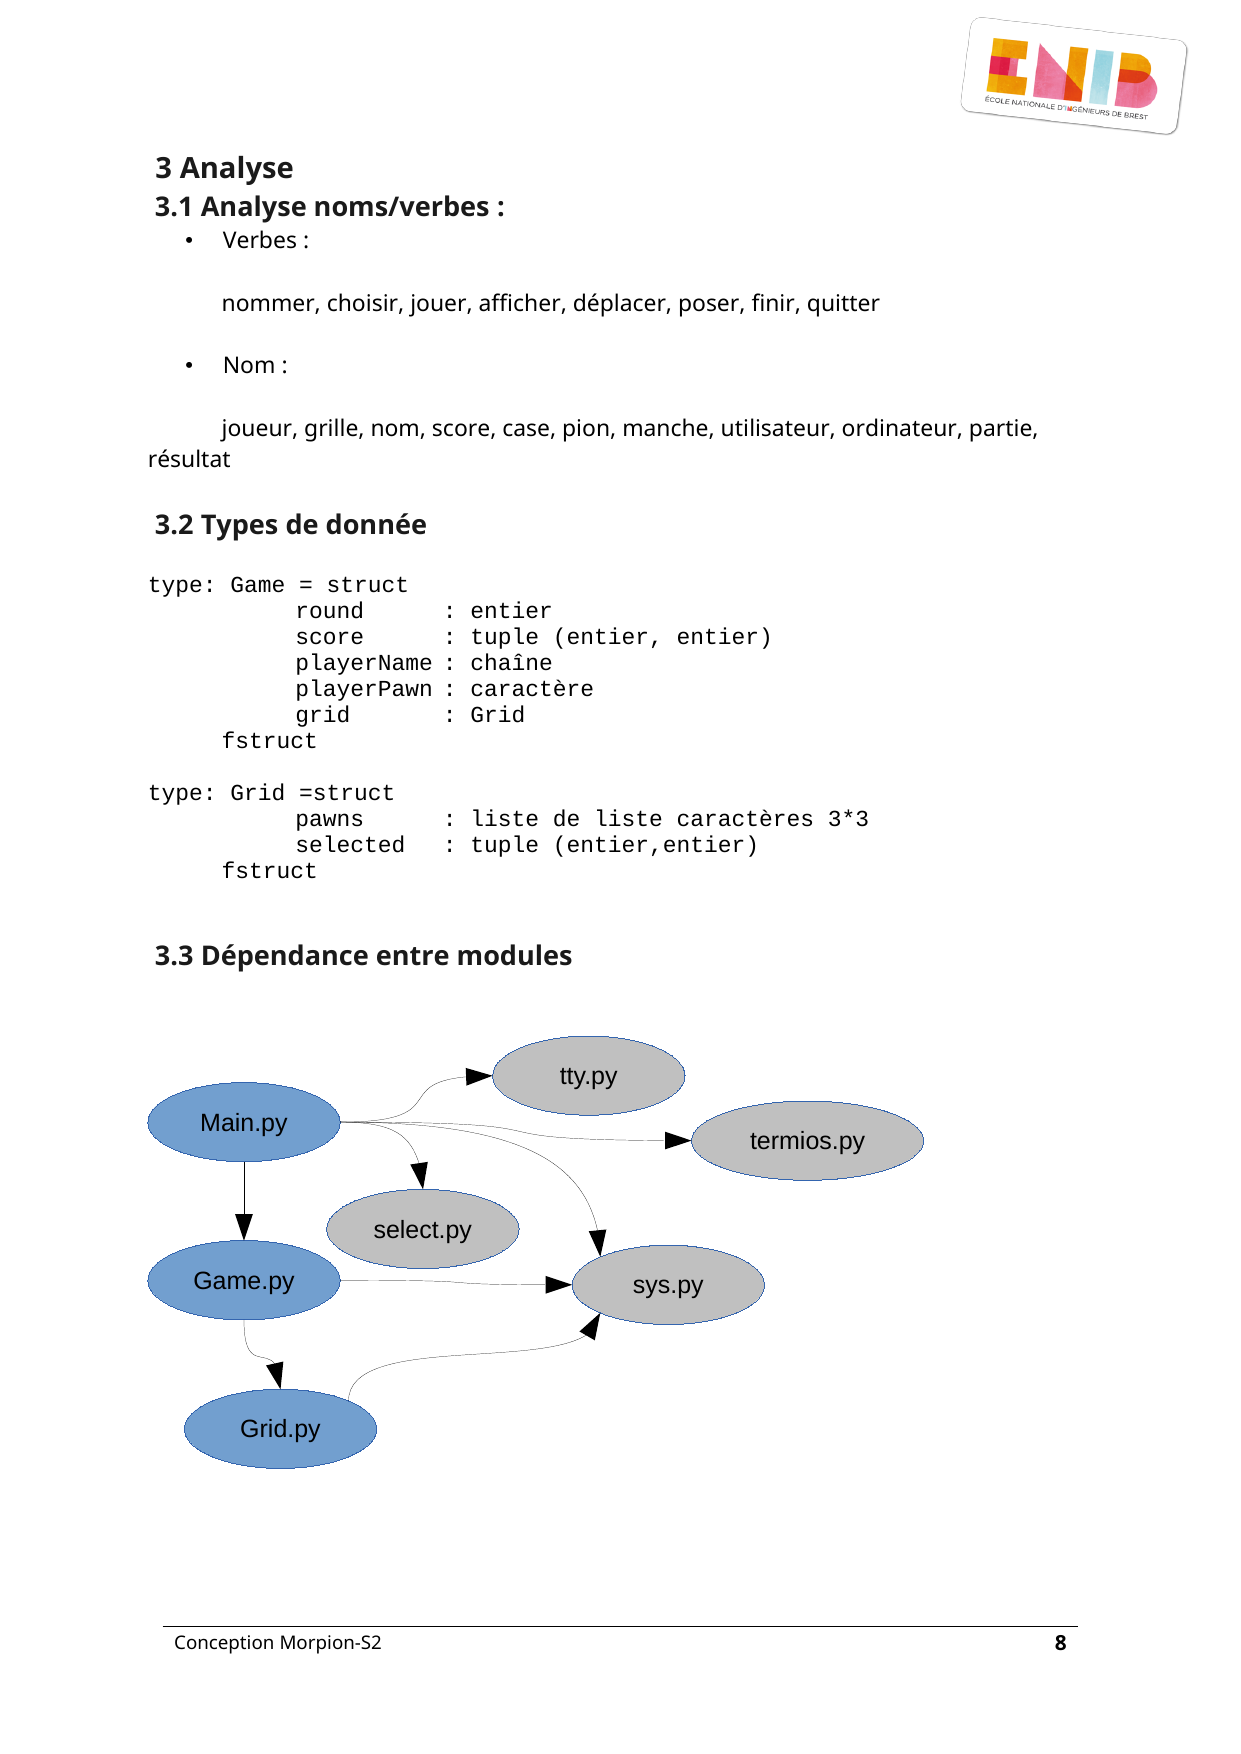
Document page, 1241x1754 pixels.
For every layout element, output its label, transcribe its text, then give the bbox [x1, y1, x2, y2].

text fstruct [148, 859, 1092, 885]
text type: Grid =struct [148, 781, 1092, 807]
text playerName : chaîne [148, 651, 1092, 677]
subtitle Dépendance entre modules [148, 937, 1092, 974]
subtitle Analyse [148, 148, 1092, 187]
text round : entier [148, 599, 1092, 626]
text selected : tuple (entier,entier) [148, 833, 1092, 859]
list Nom : [185, 349, 1092, 381]
text nommer, choisir, jouer, afficher, déplacer, poser, finir, quitter [148, 287, 1092, 318]
text type: Game = struct [148, 574, 1092, 599]
text grid : Grid [148, 703, 1092, 729]
subtitle Analyse noms/verbes : [148, 187, 1092, 224]
text fstruct [148, 729, 1092, 755]
text score : tuple (entier, entier) [148, 626, 1092, 651]
list Verbes : [185, 224, 1092, 256]
picture [957, 14, 1191, 138]
text playerPawn : caractère [148, 677, 1092, 703]
text pawns : liste de liste caractères 3*3 [148, 807, 1092, 833]
subtitle Types de donnée [148, 506, 1092, 542]
text joueur, grille, nom, score, case, pion, manche, utilisateur, ordinateur, partie, résultat [148, 412, 1092, 474]
